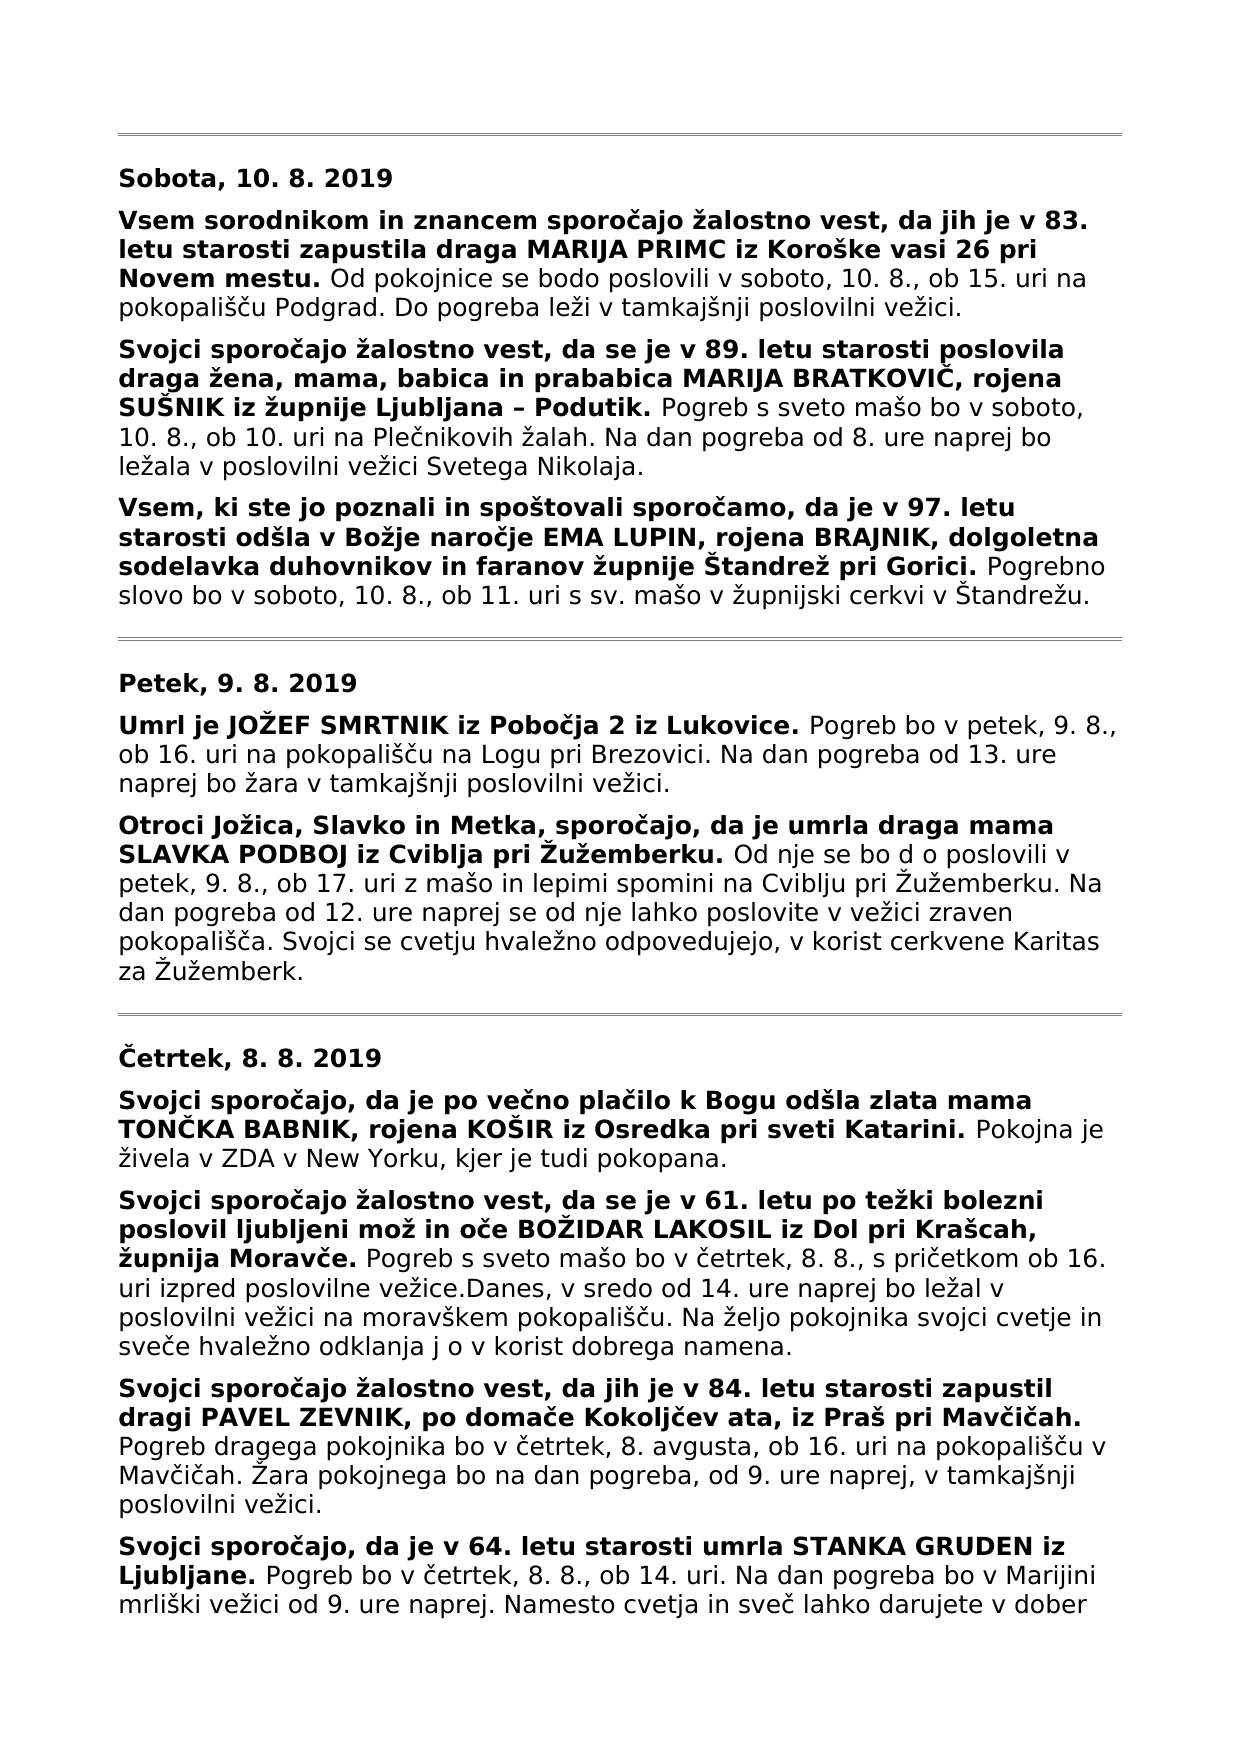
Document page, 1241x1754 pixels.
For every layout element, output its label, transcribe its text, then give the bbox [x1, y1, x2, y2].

text Otroci Jožica, Slavko in Metka, sporočajo, da je umrla draga mama SLAVKA PODBOJ iz Cviblja pri Žužemberku. Od nje se bo d o poslovili v petek, 9. 8., ob 17. uri z mašo in lepimi spomini na Cviblju pri Žužemberku. Na dan pogreba od 12. ure naprej se od nje lahko poslovite v vežici zraven pokopališča. Svojci se cvetju hvaležno odpovedujejo, v korist cerkvene Karitas za Žužemberk. [118, 811, 1122, 986]
text Svojci sporočajo žalostno vest, da se je v 89. letu starosti poslovila draga žena, mama, babica in prababica MARIJA BRATKOVIČ, rojena SUŠNIK iz župnije Ljubljana – Podutik. Pogreb s sveto mašo bo v soboto, 10. 8., ob 10. uri na Plečnikovih žalah. Na dan pogreba od 8. ure naprej bo ležala v poslovilni vežici Svetega Nikolaja. [118, 335, 1122, 481]
text Umrl je JOŽEF SMRTNIK iz Pobočja 2 iz Lukovice. Pogreb bo v petek, 9. 8., ob 16. uri na pokopališču na Logu pri Brezovici. Na dan pogreba od 13. ure naprej bo žara v tamkajšnji poslovilni vežici. [118, 711, 1122, 798]
text Svojci sporočajo, da je v 64. letu starosti umrla STANKA GRUDEN iz Ljubljane. Pogreb bo v četrtek, 8. 8., ob 14. uri. Na dan pogreba bo v Marijini mrliški vežici od 9. ure naprej. Namesto cvetja in sveč lahko darujete v dober [118, 1532, 1122, 1620]
text Svojci sporočajo, da je po večno plačilo k Bogu odšla zlata mama TONČKA BABNIK, rojena KOŠIR iz Osredka pri sveti Katarini. Pokojna je živela v ZDA v New Yorku, kjer je tudi pokopana. [118, 1086, 1122, 1174]
text Petek, 9. 8. 2019 [118, 669, 1122, 698]
text Četrtek, 8. 8. 2019 [118, 1045, 1122, 1074]
text Svojci sporočajo žalostno vest, da jih je v 84. letu starosti zapustil dragi PAVEL ZEVNIK, po domače Kokoljčev ata, iz Praš pri Mavčičah. Pogreb dragega pokojnika bo v četrtek, 8. avgusta, ob 16. uri na pokopališču v Mavčičah. Žara pokojnega bo na dan pogreba, od 9. ure naprej, v tamkajšnji poslovilni vežici. [118, 1374, 1122, 1520]
text Sobota, 10. 8. 2019 [118, 164, 1122, 194]
text Vsem sorodnikom in znancem sporočajo žalostno vest, da jih je v 83. letu starosti zapustila draga MARIJA PRIMC iz Koroške vasi 26 pri Novem mestu. Od pokojnice se bodo poslovili v soboto, 10. 8., ob 15. uri na pokopališču Podgrad. Do pogreba leži v tamkajšnji poslovilni vežici. [118, 206, 1122, 323]
text Svojci sporočajo žalostno vest, da se je v 61. letu po težki bolezni poslovil ljubljeni mož in oče BOŽIDAR LAKOSIL iz Dol pri Krašcah, župnija Moravče. Pogreb s sveto mašo bo v četrtek, 8. 8., s pričetkom ob 16. uri izpred poslovilne vežice.Danes, v sredo od 14. ure naprej bo ležal v poslovilni vežici na moravškem pokopališču. Na željo pokojnika svojci cvetje in sveče hvaležno odklanja j o v korist dobrega namena. [118, 1186, 1122, 1361]
text Vsem, ki ste jo poznali in spoštovali sporočamo, da je v 97. letu starosti odšla v Božje naročje EMA LUPIN, rojena BRAJNIK, dolgoletna sodelavka duhovnikov in faranov župnije Štandrež pri Gorici. Pogrebno slovo bo v soboto, 10. 8., ob 11. uri s sv. mašo v župnijski cerkvi v Štandrežu. [118, 494, 1122, 610]
